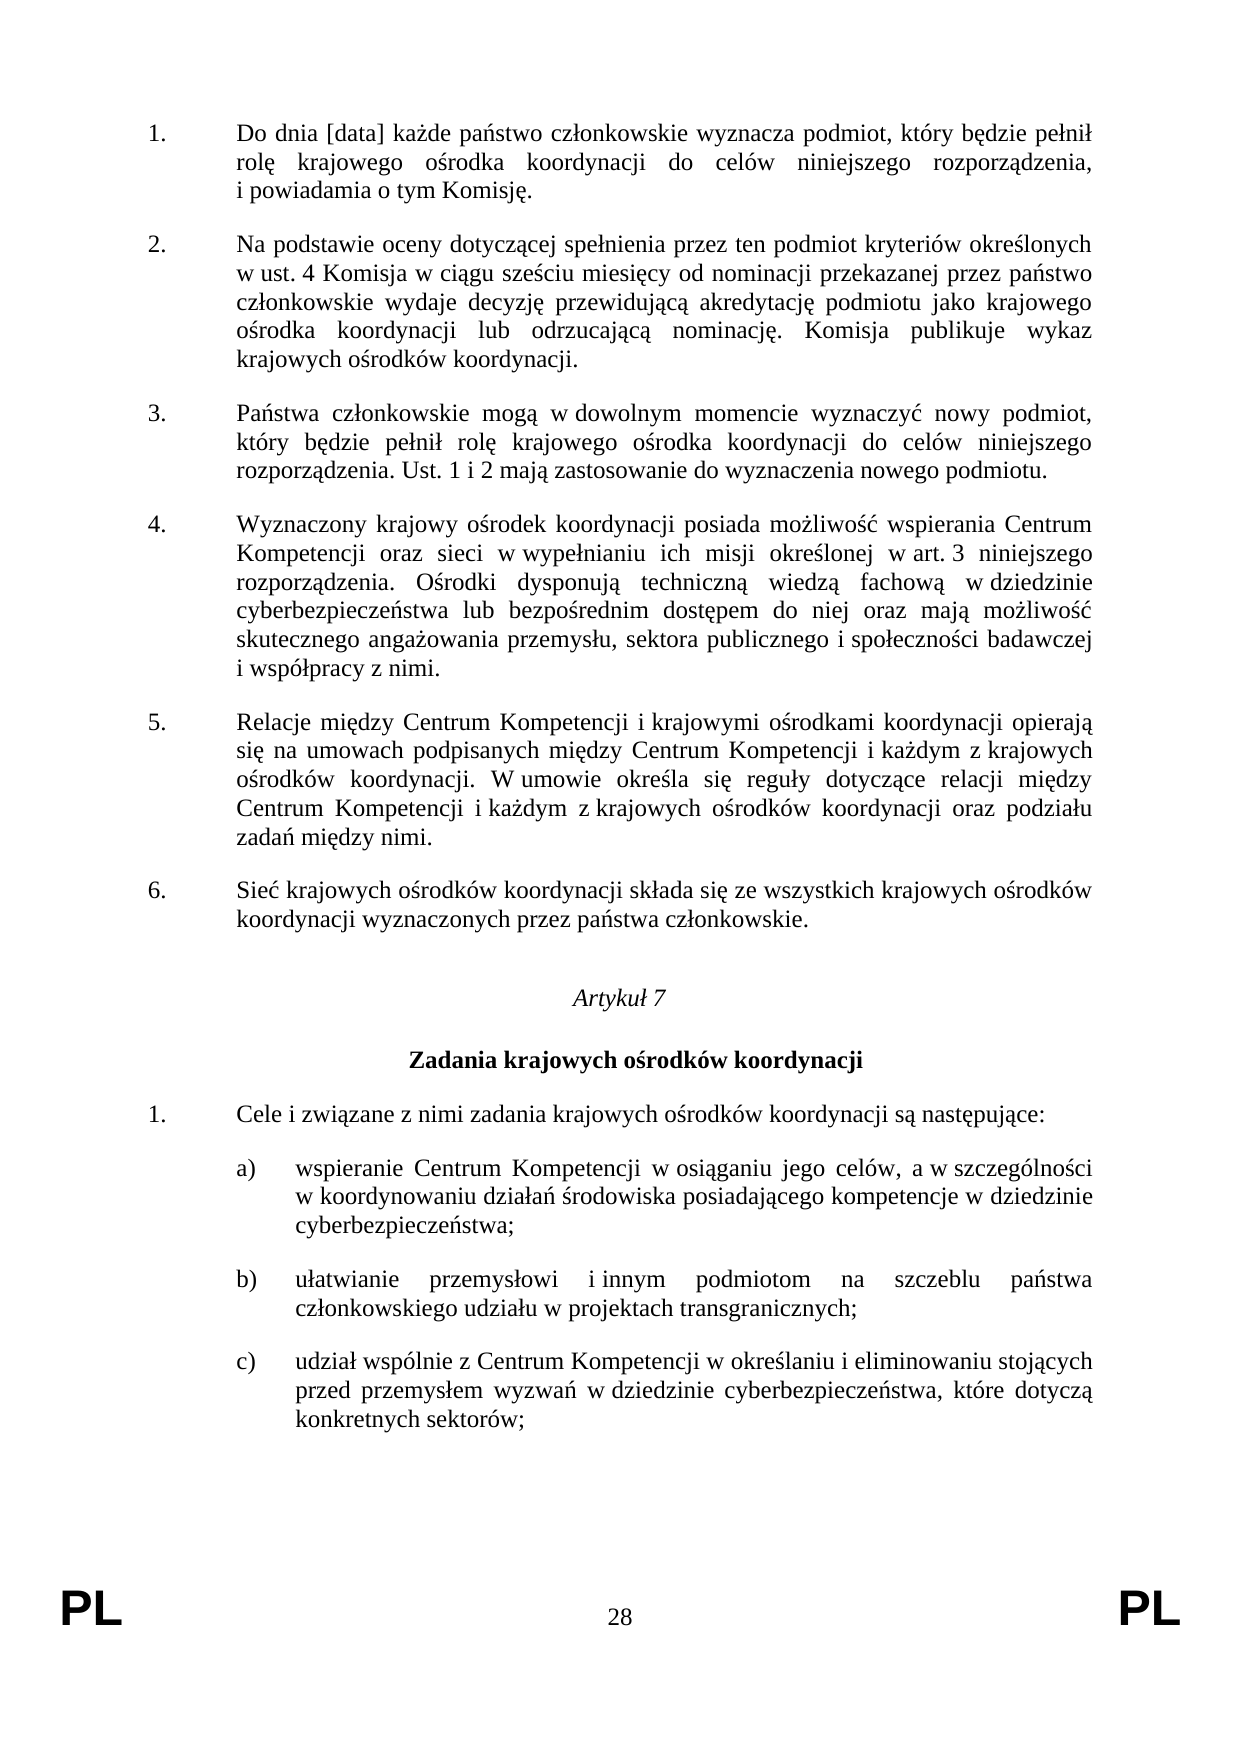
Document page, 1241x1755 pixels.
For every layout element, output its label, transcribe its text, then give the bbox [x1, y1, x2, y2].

text 6. Sieć krajowych ośrodków koordynacji składa się ze wszystkich krajowych ośrodków koordynacji wyznaczonych przez państwa członkowskie. [148, 876, 1093, 933]
text b) ułatwianie przemysłowi i innym podmiotom na szczeblu państwa członkowskiego udziału w projektach transgranicznych; [236, 1264, 1093, 1321]
text Artykuł 7 [148, 983, 1093, 1012]
text c) udział wspólnie z Centrum Kompetencji w określaniu i eliminowaniu stojących przed przemysłem wyzwań w dziedzinie cyberbezpieczeństwa, które dotyczą konkretnych sektorów; [236, 1346, 1093, 1433]
text Zadania krajowych ośrodków koordynacji [185, 1045, 1093, 1074]
text 2. Na podstawie oceny dotyczącej spełnienia przez ten podmiot kryteriów określonych w ust. 4 Komisja w ciągu sześciu miesięcy od nominacji przekazanej przez państwo członkowskie wydaje decyzję przewidującą akredytację podmiotu jako krajowego ośrodka koordynacji lub odrzucającą nominację. Komisja publikuje wykaz krajowych ośrodków koordynacji. [148, 229, 1093, 373]
text 5. Relacje między Centrum Kompetencji i krajowymi ośrodkami koordynacji opierają się na umowach podpisanych między Centrum Kompetencji i każdym z krajowych ośrodków koordynacji. W umowie określa się reguły dotyczące relacji między Centrum Kompetencji i każdym z krajowych ośrodków koordynacji oraz podziału zadań między nimi. [148, 707, 1093, 851]
text 1. Do dnia [data] każde państwo członkowskie wyznacza podmiot, który będzie pełnił rolę krajowego ośrodka koordynacji do celów niniejszego rozporządzenia, i powiadamia o tym Komisję. [148, 118, 1093, 204]
text 1. Cele i związane z nimi zadania krajowych ośrodków koordynacji są następujące: [148, 1099, 1093, 1128]
text a) wspieranie Centrum Kompetencji w osiąganiu jego celów, a w szczególności w koordynowaniu działań środowiska posiadającego kompetencje w dziedzinie cyberbezpieczeństwa; [236, 1153, 1093, 1239]
text 4. Wyznaczony krajowy ośrodek koordynacji posiada możliwość wspierania Centrum Kompetencji oraz sieci w wypełnianiu ich misji określonej w art. 3 niniejszego rozporządzenia. Ośrodki dysponują techniczną wiedzą fachową w dziedzinie cyberbezpieczeństwa lub bezpośrednim dostępem do niej oraz mają możliwość skutecznego angażowania przemysłu, sektora publicznego i społeczności badawczej i współpracy z nimi. [148, 509, 1093, 682]
text 3. Państwa członkowskie mogą w dowolnym momencie wyznaczyć nowy podmiot, który będzie pełnił rolę krajowego ośrodka koordynacji do celów niniejszego rozporządzenia. Ust. 1 i 2 mają zastosowanie do wyznaczenia nowego podmiotu. [148, 398, 1093, 484]
